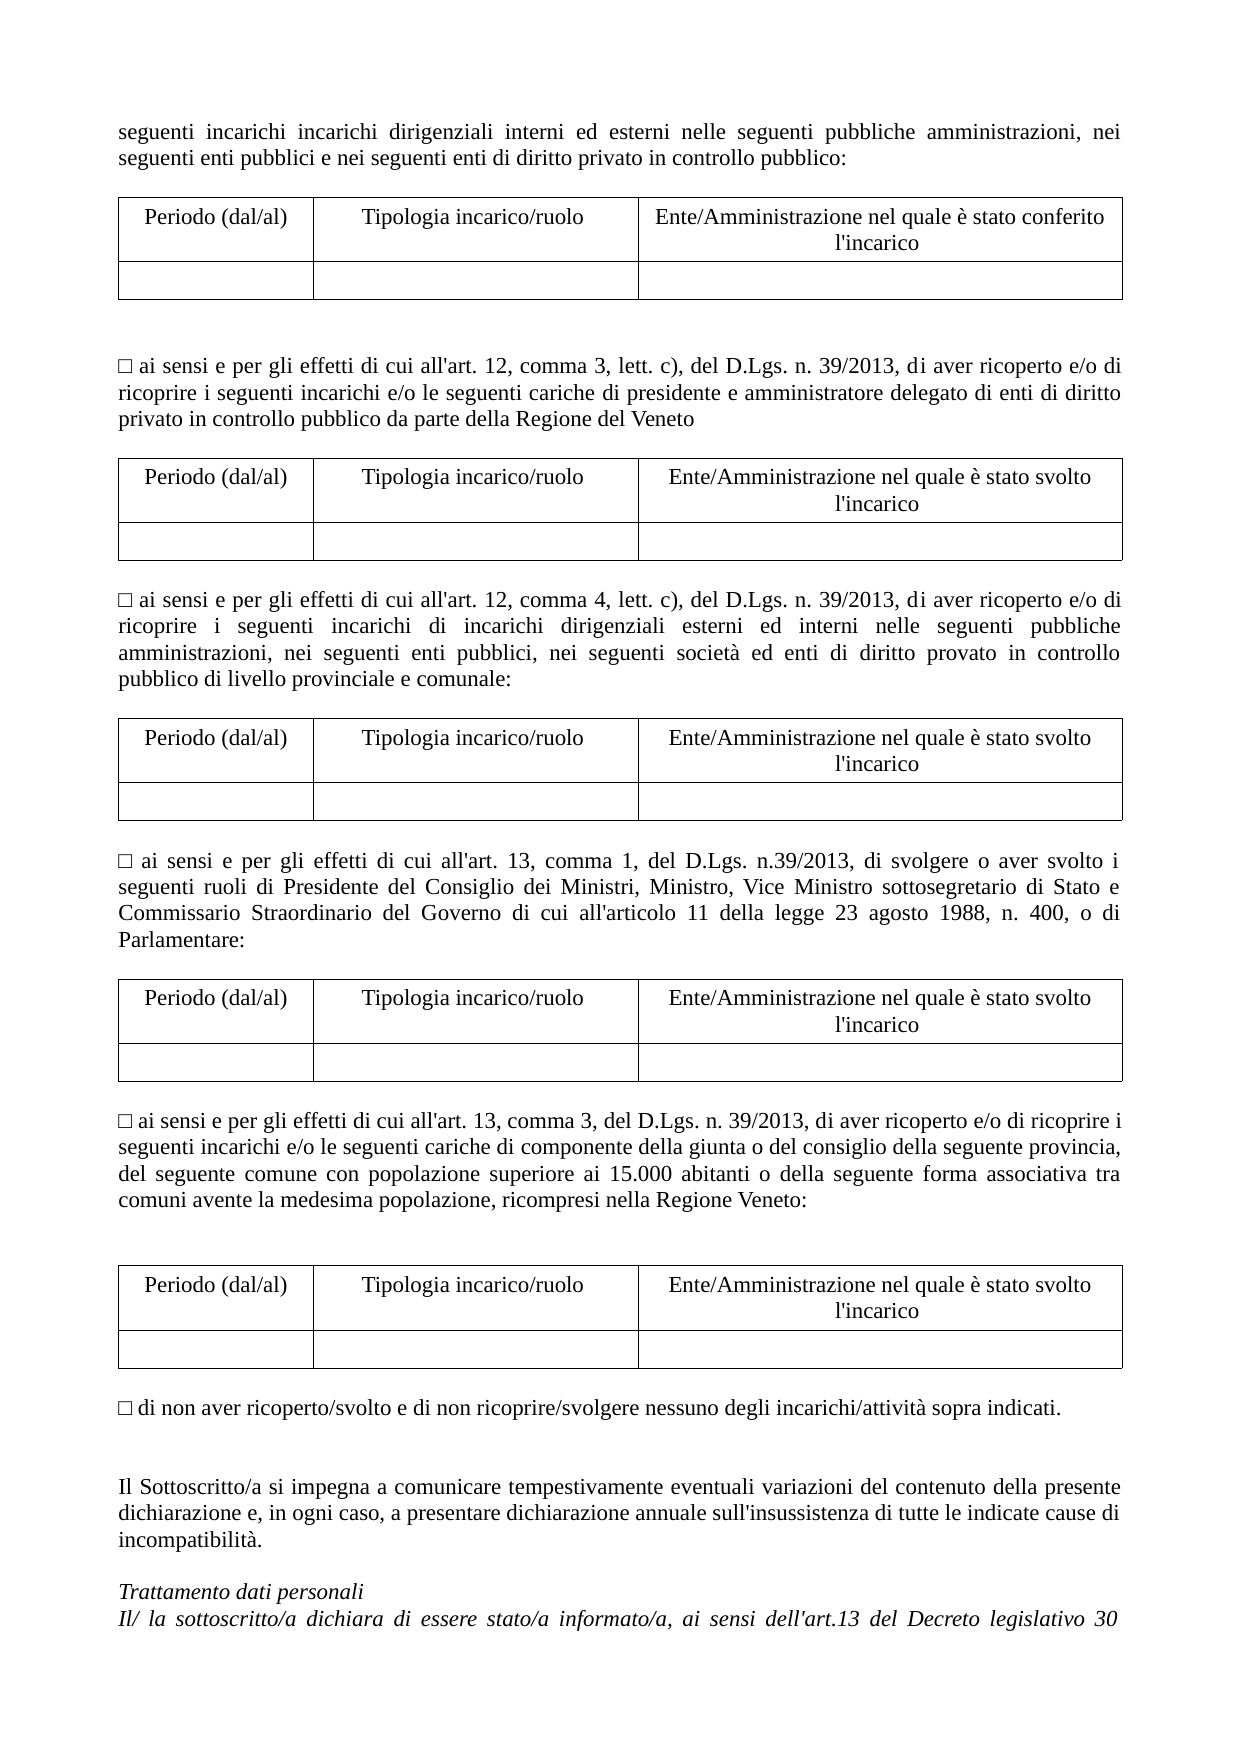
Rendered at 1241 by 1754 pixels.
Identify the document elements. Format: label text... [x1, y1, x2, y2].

table_header Periodo (dal/al) [119, 198, 313, 261]
table_cell [314, 1044, 638, 1081]
table_header Ente/Amministrazione nel quale è stato svolto l'incarico [639, 719, 1122, 782]
table_cell [639, 1044, 1122, 1081]
text □ ai sensi e per gli effetti di cui all'art. 12, comma 4, lett. c), del D.Lgs. n. 39/2013, di aver ricoperto e/o di ricoprire i seguenti incarichi di incarichi dirigenziali esterni ed interni nelle seguenti pubbliche amministrazioni, nei seguenti enti pubblici, nei seguenti società ed enti di diritto provato in controllo pubblico di livello provinciale e comunale: [118, 586, 1122, 692]
text □ ai sensi e per gli effetti di cui all'art. 12, comma 3, lett. c), del D.Lgs. n. 39/2013, di aver ricoperto e/o di ricoprire i seguenti incarichi e/o le seguenti cariche di presidente e amministratore delegato di enti di diritto privato in controllo pubblico da parte della Regione del Veneto [118, 352, 1122, 431]
table_header Ente/Amministrazione nel quale è stato svolto l'incarico [639, 980, 1122, 1043]
text Trattamento dati personali [118, 1578, 1122, 1605]
table_header Tipologia incarico/ruolo [314, 459, 638, 522]
table_cell [314, 1331, 638, 1367]
table_cell [314, 783, 638, 820]
table_cell [119, 262, 313, 299]
text Il Sottoscritto/a si impegna a comunicare tempestivamente eventuali variazioni del contenuto della presente dichiarazione e, in ogni caso, a presentare dichiarazione annuale sull'insussistenza di tutte le indicate cause di incompatibilità. [118, 1473, 1122, 1552]
table_cell [119, 783, 313, 820]
table_cell [314, 523, 638, 560]
text □ ai sensi e per gli effetti di cui all'art. 13, comma 3, del D.Lgs. n. 39/2013, di aver ricoperto e/o di ricoprire i seguenti incarichi e/o le seguenti cariche di componente della giunta o del consiglio della seguente provincia, del seguente comune con popolazione superiore ai 15.000 abitanti o della seguente forma associativa tra comuni avente la medesima popolazione, ricompresi nella Regione Veneto: [118, 1107, 1122, 1212]
table_cell [314, 262, 638, 299]
table_header Periodo (dal/al) [119, 459, 313, 522]
text □ ai sensi e per gli effetti di cui all'art. 13, comma 1, del D.Lgs. n.39/2013, di svolgere o aver svolto i seguenti ruoli di Presidente del Consiglio dei Ministri, Ministro, Vice Ministro sottosegretario di Stato e Commissario Straordinario del Governo di cui all'articolo 11 della legge 23 agosto 1988, n. 400, o di Parlamentare: [118, 847, 1122, 952]
table_cell [119, 1331, 313, 1367]
table_cell [119, 1044, 313, 1081]
table_cell [639, 1331, 1122, 1367]
text Il/ la sottoscritto/a dichiara di essere stato/a informato/a, ai sensi dell'art.13 del Decreto legislativo 30 [118, 1605, 1122, 1631]
text seguenti incarichi incarichi dirigenziali interni ed esterni nelle seguenti pubbliche amministrazioni, nei seguenti enti pubblici e nei seguenti enti di diritto privato in controllo pubblico: [118, 118, 1122, 171]
table_header Tipologia incarico/ruolo [314, 1266, 638, 1329]
table_header Tipologia incarico/ruolo [314, 719, 638, 782]
table_header Ente/Amministrazione nel quale è stato svolto l'incarico [639, 459, 1122, 522]
table_header Periodo (dal/al) [119, 1266, 313, 1329]
table_header Periodo (dal/al) [119, 719, 313, 782]
table_header Ente/Amministrazione nel quale è stato conferito l'incarico [639, 198, 1122, 261]
table_header Ente/Amministrazione nel quale è stato svolto l'incarico [639, 1266, 1122, 1329]
table_cell [639, 783, 1122, 820]
table_cell [639, 262, 1122, 299]
text □ di non aver ricoperto/svolto e di non ricoprire/svolgere nessuno degli incarichi/attività sopra indicati. [118, 1394, 1122, 1420]
table_cell [119, 523, 313, 560]
table_header Tipologia incarico/ruolo [314, 980, 638, 1043]
table_cell [639, 523, 1122, 560]
table_header Periodo (dal/al) [119, 980, 313, 1043]
table_header Tipologia incarico/ruolo [314, 198, 638, 261]
